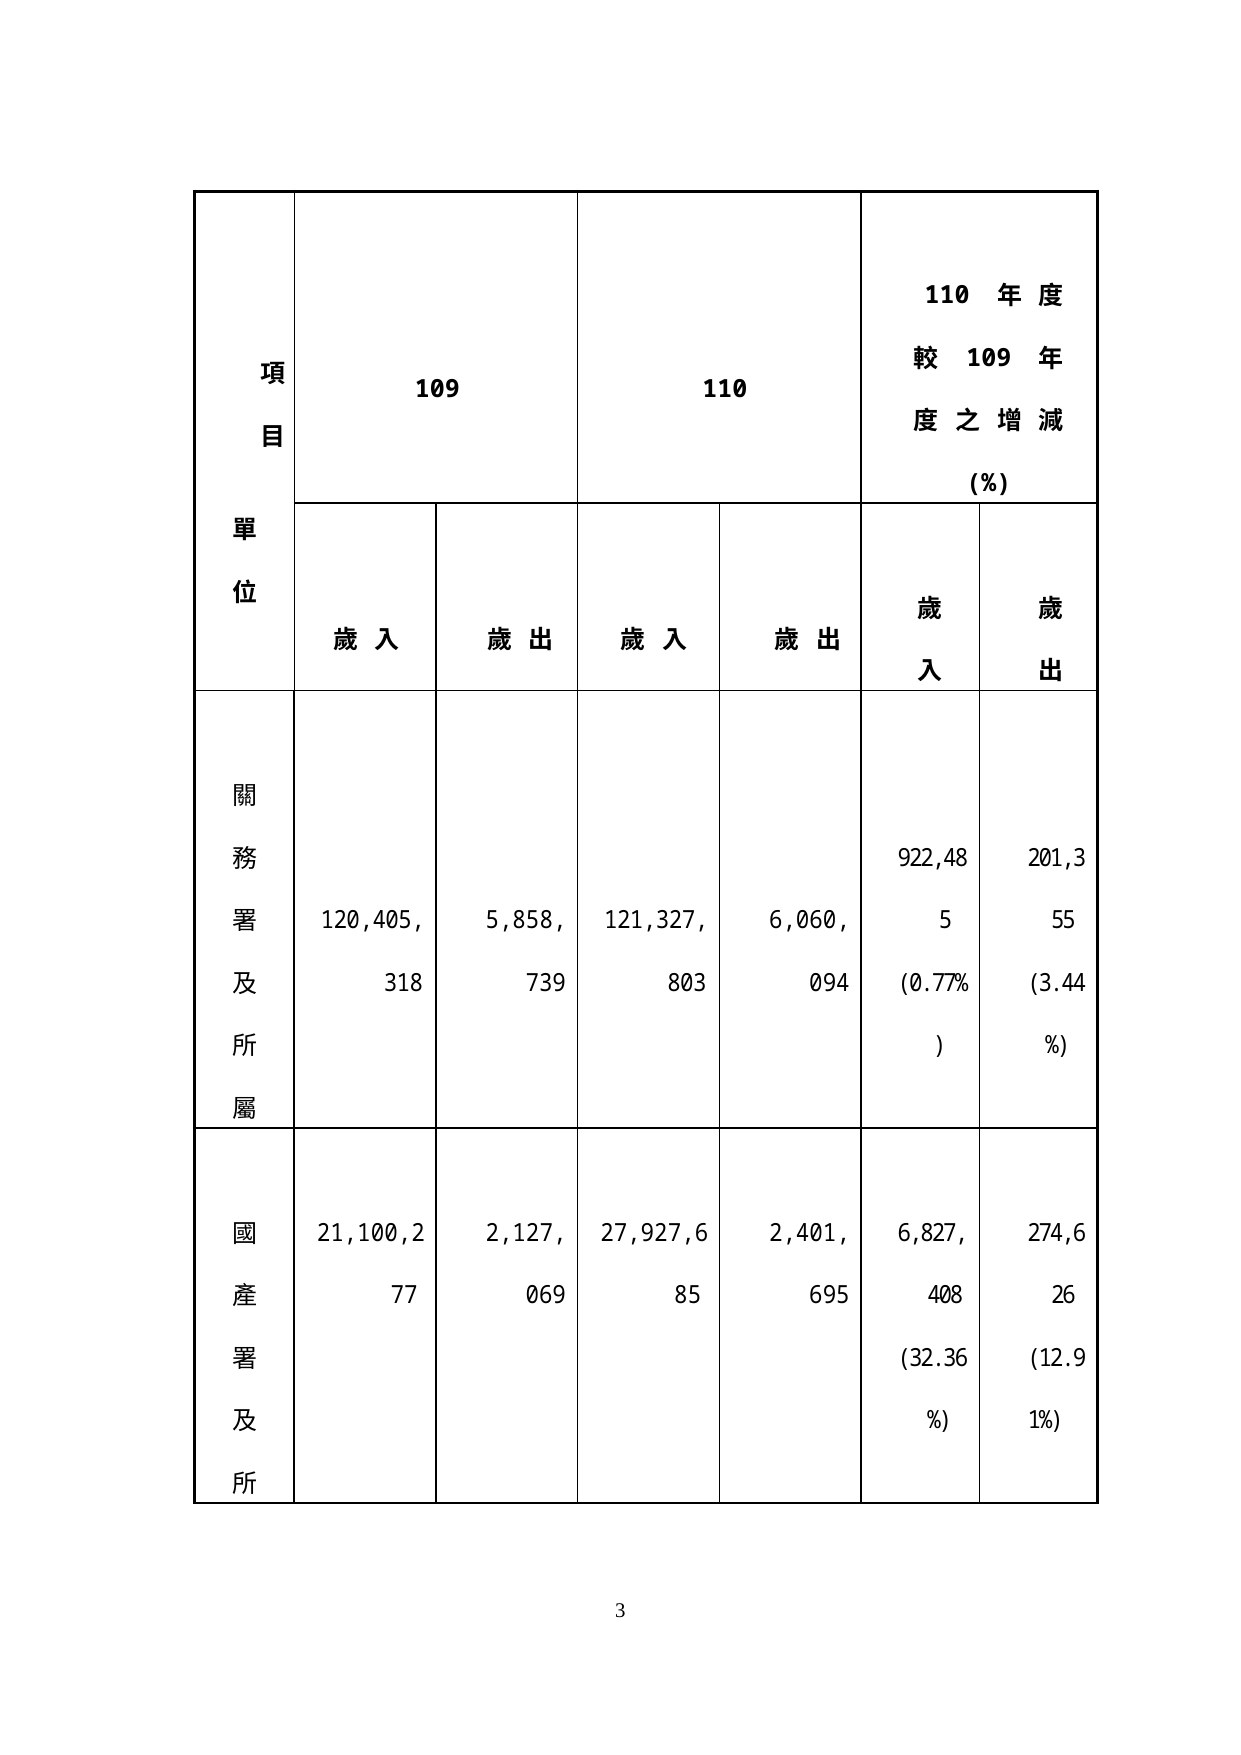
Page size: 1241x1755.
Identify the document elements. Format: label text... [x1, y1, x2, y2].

table_cell 5,858,739 [437, 691, 577, 1127]
table_cell 國產署及所 [196, 1129, 293, 1502]
table_cell 2,127,069 [437, 1129, 577, 1502]
table_cell 6,060,094 [720, 691, 860, 1127]
table_header 109 [295, 193, 577, 502]
table_cell 2,401,695 [720, 1129, 860, 1502]
table_cell 21,100,277 [295, 1129, 435, 1502]
table_cell 121,327,803 [578, 691, 719, 1127]
table_cell 922,485 (0.77%) [862, 691, 979, 1127]
table_cell 歲出 [720, 504, 860, 689]
table_cell 關務署及所屬 [196, 691, 293, 1127]
table_cell 歲入 [862, 504, 979, 689]
table_cell 歲入 [295, 504, 435, 689]
table_cell 201,355 (3.44%) [980, 691, 1096, 1127]
table_cell 274,626 (12.91%) [980, 1129, 1096, 1502]
table_header 110 [578, 193, 860, 502]
table_header 110年度較109年度之增減(%) [862, 193, 1096, 502]
table_cell 歲出 [437, 504, 577, 689]
table_cell 120,405,318 [295, 691, 435, 1127]
table_cell 6,827,408 (32.36%) [862, 1129, 979, 1502]
table_cell 歲出 [980, 504, 1096, 689]
table_cell 27,927,685 [578, 1129, 719, 1502]
table_cell 歲入 [578, 504, 719, 689]
table_header 項目 單位 [196, 193, 294, 689]
